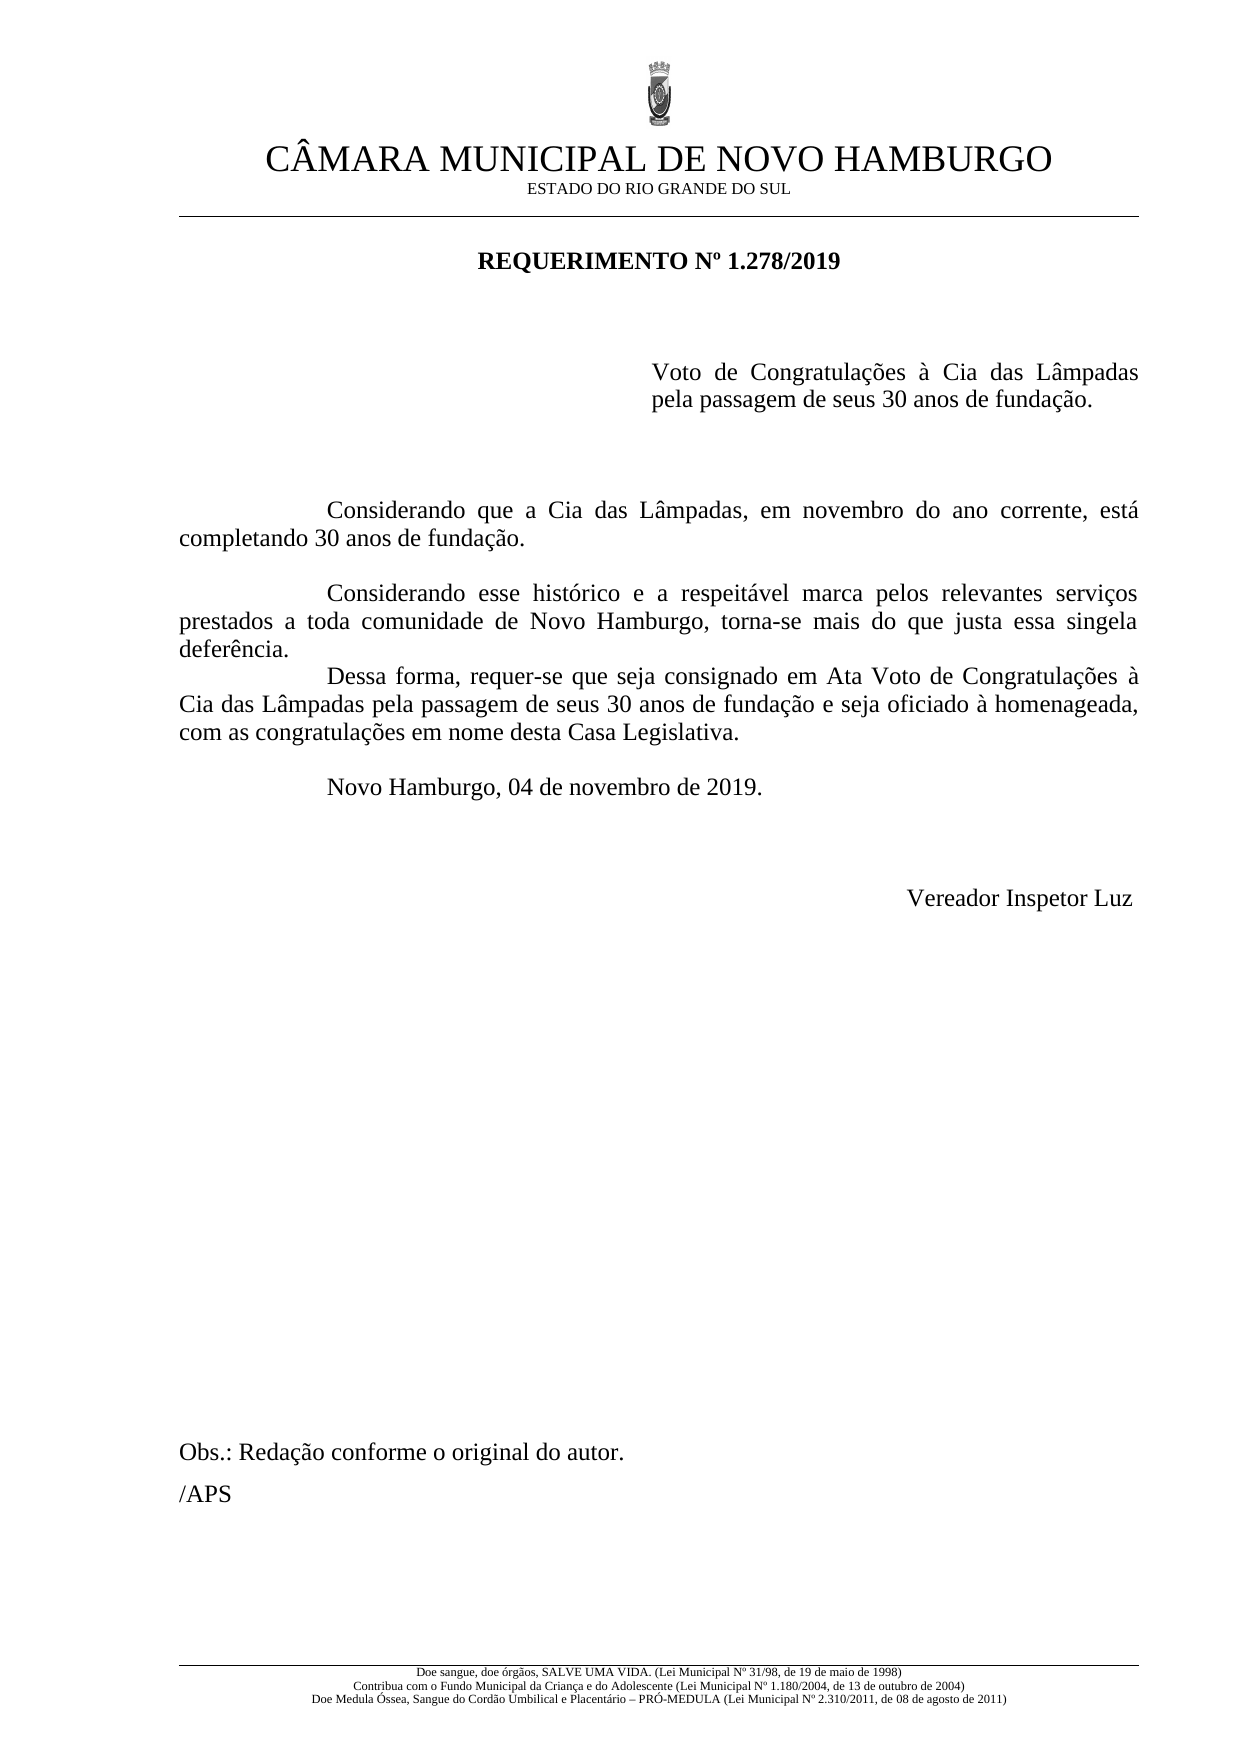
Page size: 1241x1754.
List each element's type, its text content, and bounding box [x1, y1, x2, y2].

text Considerando que a Cia das Lâmpadas, em novembro do ano corrente, está completando 30 anos de fundação. [179, 496, 1139, 552]
text Considerando esse histórico e a respeitável marca pelos relevantes serviços prestados a toda comunidade de Novo Hamburgo, torna-se mais do que justa essa singela deferência. [179, 579, 1139, 662]
text Voto de Congratulações à Cia das Lâmpadas pela passagem de seus 30 anos de fundação. [651, 358, 1139, 413]
text REQUERIMENTO Nº 1.278/2019 [179, 247, 1139, 274]
text /APS [179, 1480, 1139, 1507]
text Novo Hamburgo, 04 de novembro de 2019. [179, 773, 1139, 801]
text Obs.: Redação conforme o original do autor. [179, 1438, 1139, 1466]
text Vereador Inspetor Luz [179, 884, 1139, 912]
text Dessa forma, requer-se que seja consignado em Ata Voto de Congratulações à Cia das Lâmpadas pela passagem de seus 30 anos de fundação e seja oficiado à homenageada, com as congratulações em nome desta Casa Legislativa. [179, 662, 1139, 746]
